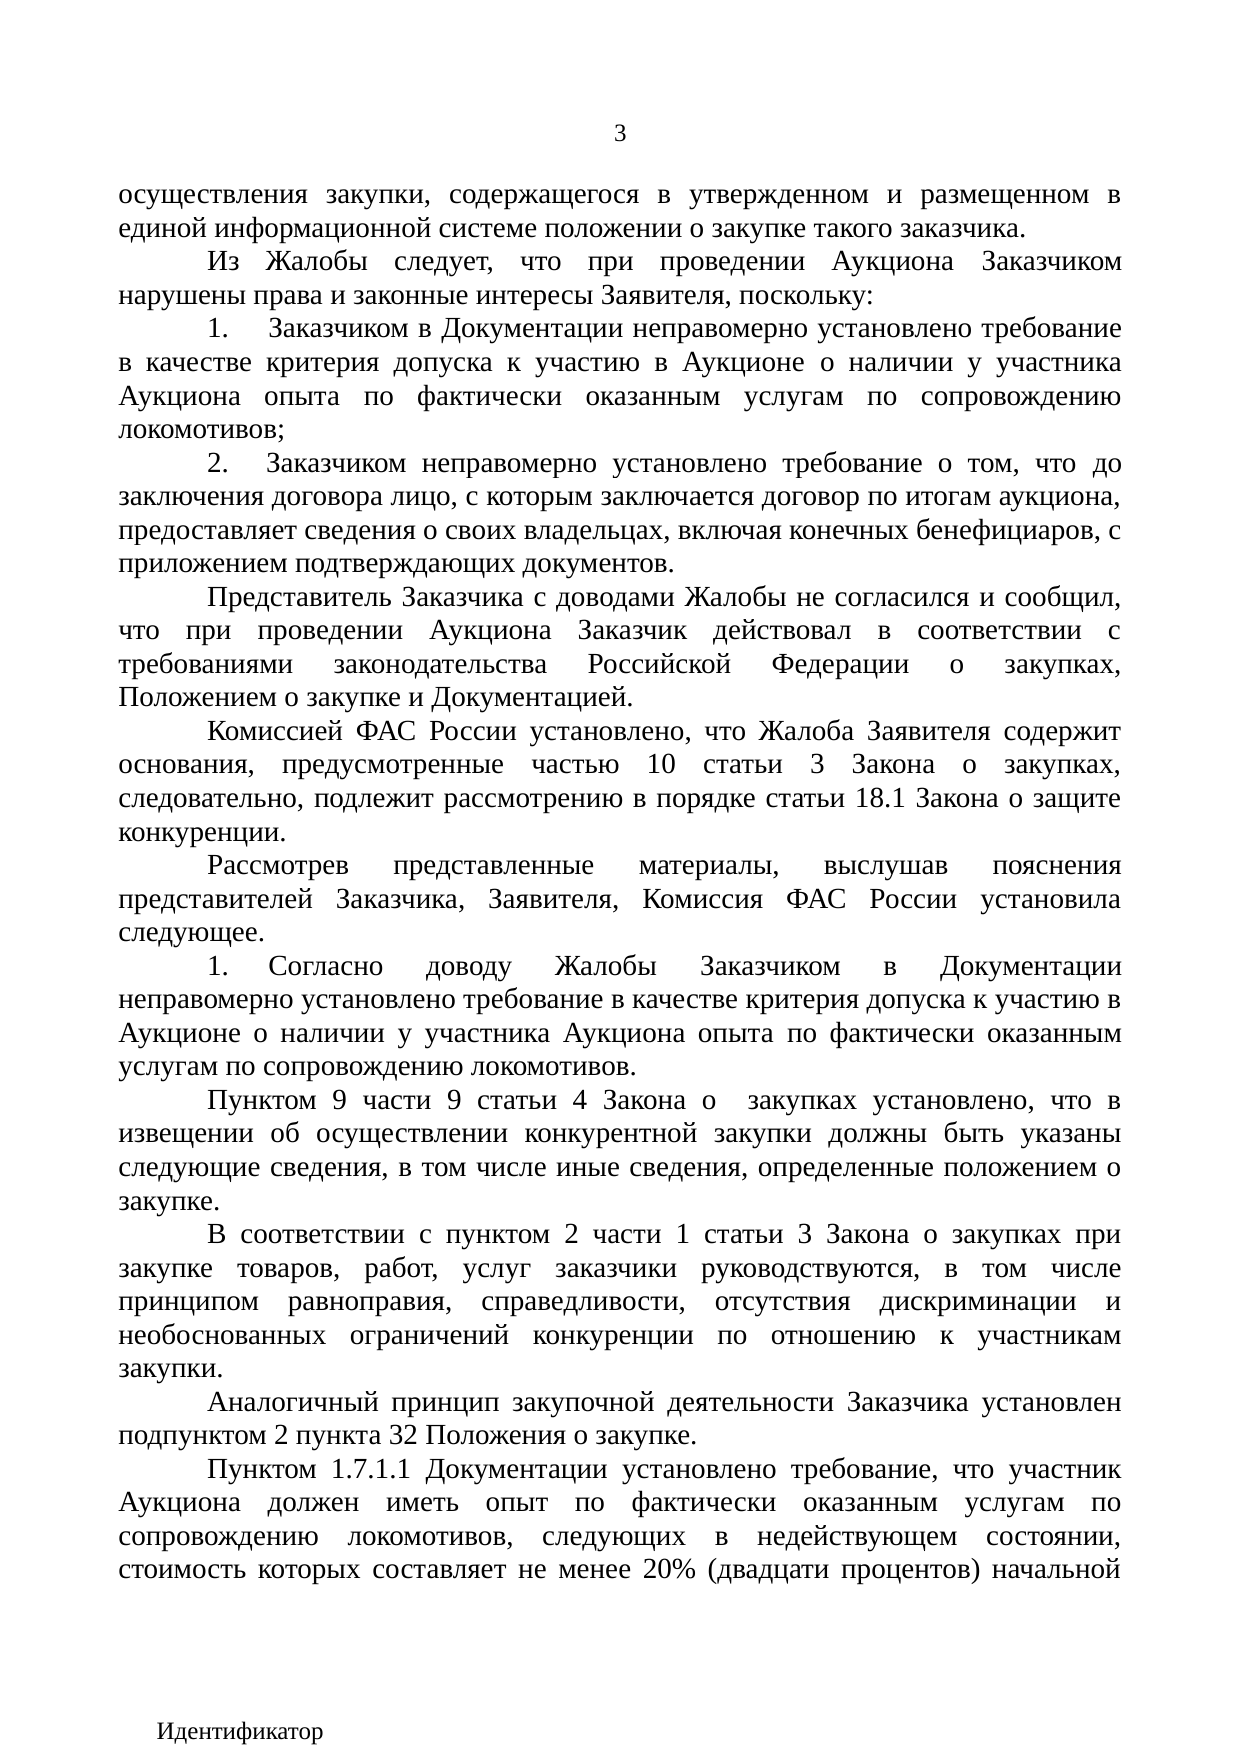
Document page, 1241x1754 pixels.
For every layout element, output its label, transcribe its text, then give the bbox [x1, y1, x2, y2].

list Согласно доводу Жалобы Заказчиком в Документации неправомерно установлено требование в качестве критерия допуска к участию в Аукционе о наличии у участника Аукциона опыта по фактически оказанным услугам по сопровождению локомотивов. [118, 948, 1122, 1082]
text осуществления закупки, содержащегося в утвержденном и размещенном в единой информационной системе положении о закупке такого заказчика. [118, 176, 1122, 243]
list Заказчиком в Документации неправомерно установлено требование в качестве критерия допуска к участию в Аукционе о наличии у участника Аукциона опыта по фактически оказанным услугам по сопровождению локомотивов; [118, 311, 1122, 445]
text Рассмотрев представленные материалы, выслушав пояснения представителей Заказчика, Заявителя, Комиссия ФАС России установила следующее. [118, 847, 1122, 948]
text Комиссией ФАС России установлено, что Жалоба Заявителя содержит основания, предусмотренные частью 10 статьи 3 Закона о закупках, следовательно, подлежит рассмотрению в порядке статьи 18.1 Закона о защите конкуренции. [118, 713, 1122, 847]
text В соответствии с пунктом 2 части 1 статьи 3 Закона о закупках при закупке товаров, работ, услуг заказчики руководствуются, в том числе принципом равноправия, справедливости, отсутствия дискриминации и необоснованных ограничений конкуренции по отношению к участникам закупки. [118, 1216, 1122, 1384]
text Пунктом 1.7.1.1 Документации установлено требование, что участник Аукциона должен иметь опыт по фактически оказанным услугам по сопровождению локомотивов, следующих в недействующем состоянии, стоимость которых составляет не менее 20% (двадцати процентов) начальной [118, 1451, 1122, 1585]
text Аналогичный принцип закупочной деятельности Заказчика установлен подпунктом 2 пункта 32 Положения о закупке. [118, 1384, 1122, 1451]
text Представитель Заказчика с доводами Жалобы не согласился и сообщил, что при проведении Аукциона Заказчик действовал в соответствии с требованиями законодательства Российской Федерации о закупках, Положением о закупке и Документацией. [118, 579, 1122, 713]
text Пунктом 9 части 9 статьи 4 Закона о закупках установлено, что в извещении об осуществлении конкурентной закупки должны быть указаны следующие сведения, в том числе иные сведения, определенные положением о закупке. [118, 1082, 1122, 1216]
list Заказчиком неправомерно установлено требование о том, что до заключения договора лицо, с которым заключается договор по итогам аукциона, предоставляет сведения о своих владельцах, включая конечных бенефициаров, с приложением подтверждающих документов. [118, 445, 1122, 579]
text Из Жалобы следует, что при проведении Аукциона Заказчиком нарушены права и законные интересы Заявителя, поскольку: [118, 243, 1122, 311]
